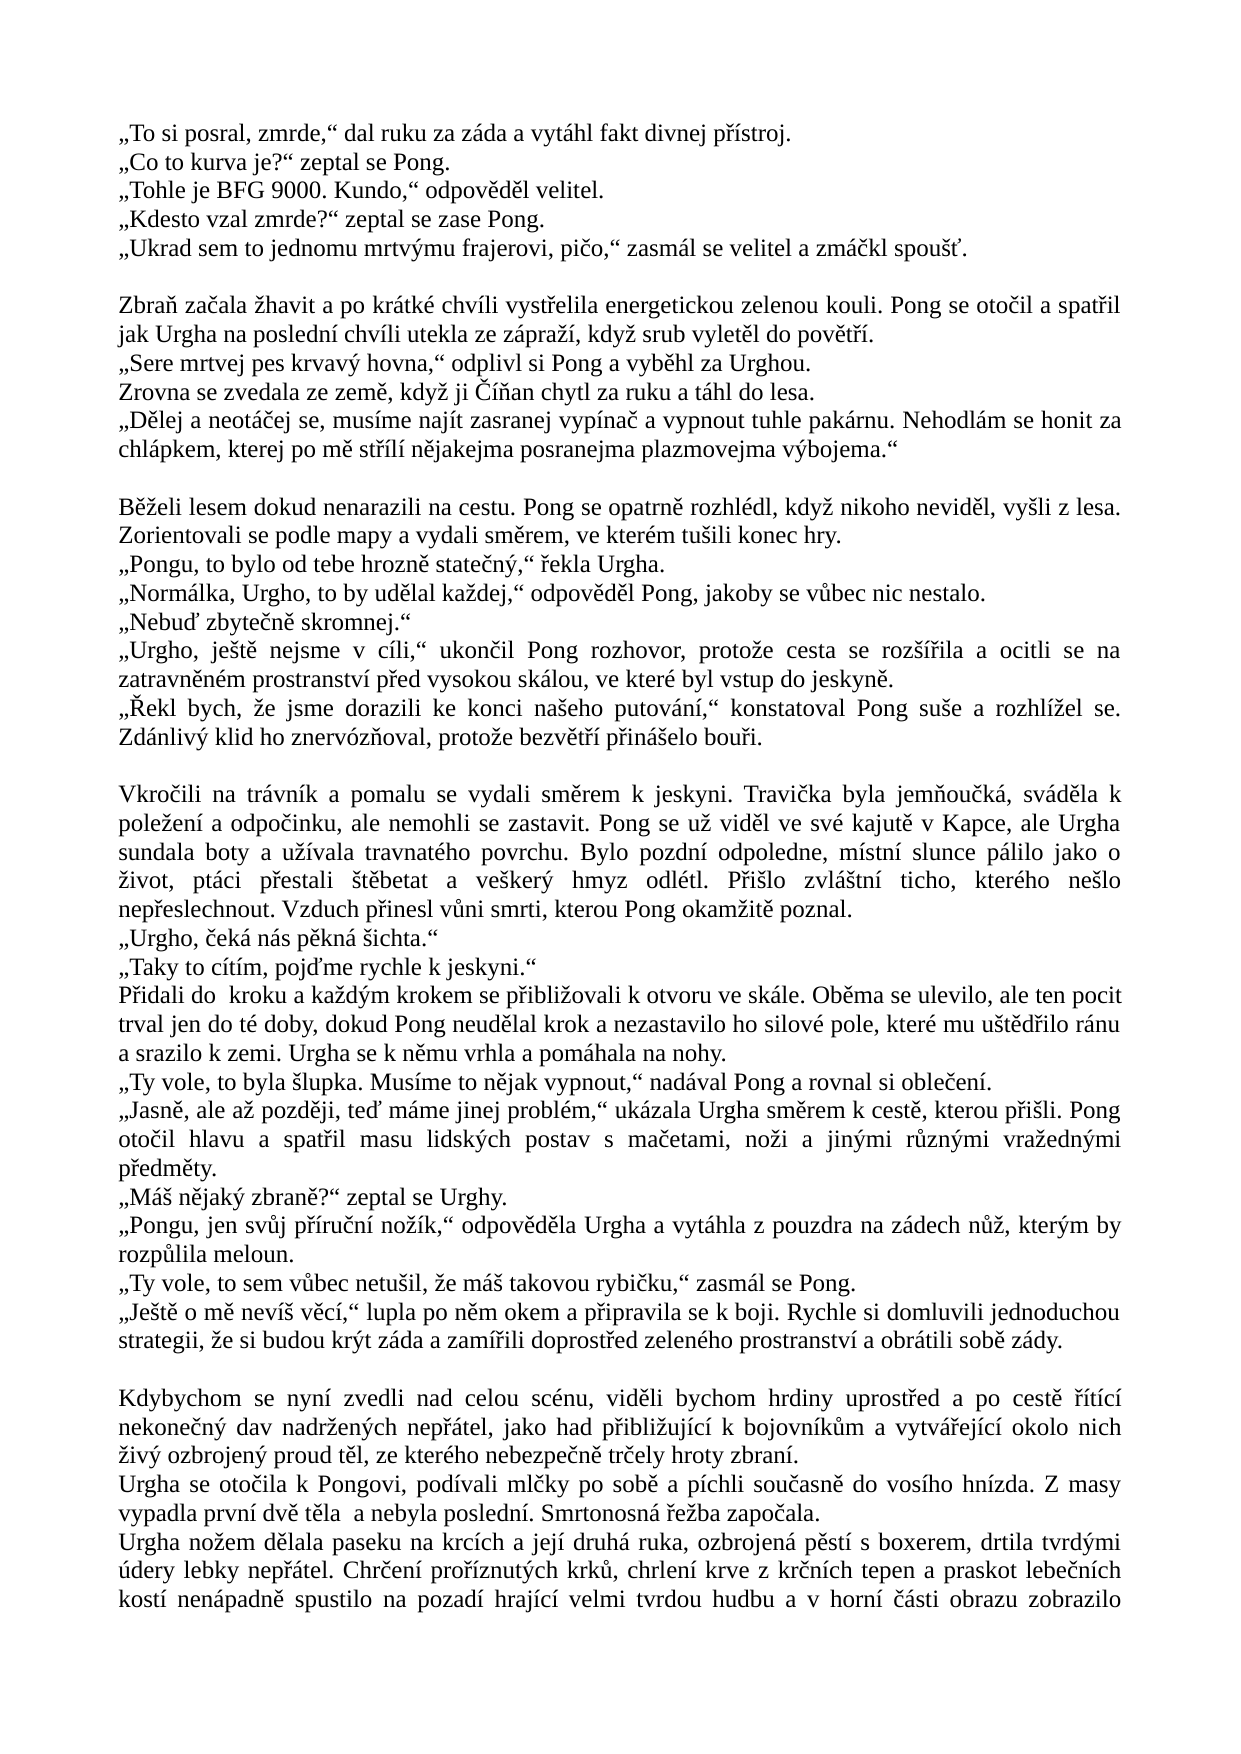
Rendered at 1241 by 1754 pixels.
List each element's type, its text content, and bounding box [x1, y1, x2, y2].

text „Ukrad sem to jednomu mrtvýmu frajerovi, pičo,“ zasmál se velitel a zmáčkl spoušť. [118, 233, 1122, 262]
text „Pongu, jen svůj příruční nožík,“ odpověděla Urgha a vytáhla z pouzdra na zádech nůž, kterým by rozpůlila meloun. [118, 1211, 1122, 1268]
text Kdybychom se nyní zvedli nad celou scénu, viděli bychom hrdiny uprostřed a po cestě řítící nekonečný dav nadržených nepřátel, jako had přibližující k bojovníkům a vytvářející okolo nich živý ozbrojený proud těl, ze kterého nebezpečně trčely hroty zbraní. [118, 1383, 1122, 1469]
text „Řekl bych, že jsme dorazili ke konci našeho putování,“ konstatoval Pong suše a rozhlížel se. Zdánlivý klid ho znervózňoval, protože bezvětří přinášelo bouři. [118, 693, 1122, 751]
text Vkročili na trávník a pomalu se vydali směrem k jeskyni. Travička byla jemňoučká, sváděla k poležení a odpočinku, ale nemohli se zastavit. Pong se už viděl ve své kajutě v Kapce, ale Urgha sundala boty a užívala travnatého povrchu. Bylo pozdní odpoledne, místní slunce pálilo jako o život, ptáci přestali štěbetat a veškerý hmyz odlétl. Přišlo zvláštní ticho, kterého nešlo nepřeslechnout. Vzduch přinesl vůni smrti, kterou Pong okamžitě poznal. [118, 779, 1122, 923]
text „Kdesto vzal zmrde?“ zeptal se zase Pong. [118, 204, 1122, 233]
text „Máš nějaký zbraně?“ zeptal se Urghy. [118, 1182, 1122, 1211]
text „Taky to cítím, pojďme rychle k jeskyni.“ [118, 952, 1122, 981]
text „Pongu, to bylo od tebe hrozně statečný,“ řekla Urgha. [118, 549, 1122, 578]
text Urgha se otočila k Pongovi, podívali mlčky po sobě a píchli současně do vosího hnízda. Z masy vypadla první dvě těla a nebyla poslední. Smrtonosná řežba započala. [118, 1469, 1122, 1527]
text „Tohle je BFG 9000. Kundo,“ odpověděl velitel. [118, 176, 1122, 204]
text „Sere mrtvej pes krvavý hovna,“ odplivl si Pong a vyběhl za Urghou. [118, 348, 1122, 377]
text Přidali do kroku a každým krokem se přibližovali k otvoru ve skále. Oběma se ulevilo, ale ten pocit trval jen do té doby, dokud Pong neudělal krok a nezastavilo ho silové pole, které mu uštědřilo ránu a srazilo k zemi. Urgha se k němu vrhla a pomáhala na nohy. [118, 981, 1122, 1067]
text Urgha nožem dělala paseku na krcích a její druhá ruka, ozbrojená pěstí s boxerem, drtila tvrdými údery lebky nepřátel. Chrčení proříznutých krků, chrlení krve z krčních tepen a praskot lebečních kostí nenápadně spustilo na pozadí hrající velmi tvrdou hudbu a v horní části obrazu zobrazilo [118, 1527, 1122, 1613]
text Běželi lesem dokud nenarazili na cestu. Pong se opatrně rozhlédl, když nikoho neviděl, vyšli z lesa. Zorientovali se podle mapy a vydali směrem, ve kterém tušili konec hry. [118, 492, 1122, 549]
text „To si posral, zmrde,“ dal ruku za záda a vytáhl fakt divnej přístroj. [118, 118, 1122, 147]
text Zrovna se zvedala ze země, když ji Číňan chytl za ruku a táhl do lesa. [118, 377, 1122, 406]
text „Dělej a neotáčej se, musíme najít zasranej vypínač a vypnout tuhle pakárnu. Nehodlám se honit za chlápkem, kterej po mě střílí nějakejma posranejma plazmovejma výbojema.“ [118, 406, 1122, 463]
text Zbraň začala žhavit a po krátké chvíli vystřelila energetickou zelenou kouli. Pong se otočil a spatřil jak Urgha na poslední chvíli utekla ze zápraží, když srub vyletěl do povětří. [118, 291, 1122, 348]
text „Nebuď zbytečně skromnej.“ [118, 607, 1122, 636]
text „Normálka, Urgho, to by udělal každej,“ odpověděl Pong, jakoby se vůbec nic nestalo. [118, 578, 1122, 607]
text „Co to kurva je?“ zeptal se Pong. [118, 147, 1122, 176]
text „Ještě o mě nevíš věcí,“ lupla po něm okem a připravila se k boji. Rychle si domluvili jednoduchou strategii, že si budou krýt záda a zamířili doprostřed zeleného prostranství a obrátili sobě zády. [118, 1297, 1122, 1354]
text „Ty vole, to sem vůbec netušil, že máš takovou rybičku,“ zasmál se Pong. [118, 1268, 1122, 1297]
text „Urgho, čeká nás pěkná šichta.“ [118, 923, 1122, 952]
text „Urgho, ještě nejsme v cíli,“ ukončil Pong rozhovor, protože cesta se rozšířila a ocitli se na zatravněném prostranství před vysokou skálou, ve které byl vstup do jeskyně. [118, 636, 1122, 693]
text „Ty vole, to byla šlupka. Musíme to nějak vypnout,“ nadával Pong a rovnal si oblečení. [118, 1067, 1122, 1096]
text „Jasně, ale až později, teď máme jinej problém,“ ukázala Urgha směrem k cestě, kterou přišli. Pong otočil hlavu a spatřil masu lidských postav s mačetami, noži a jinými různými vražednými předměty. [118, 1096, 1122, 1182]
